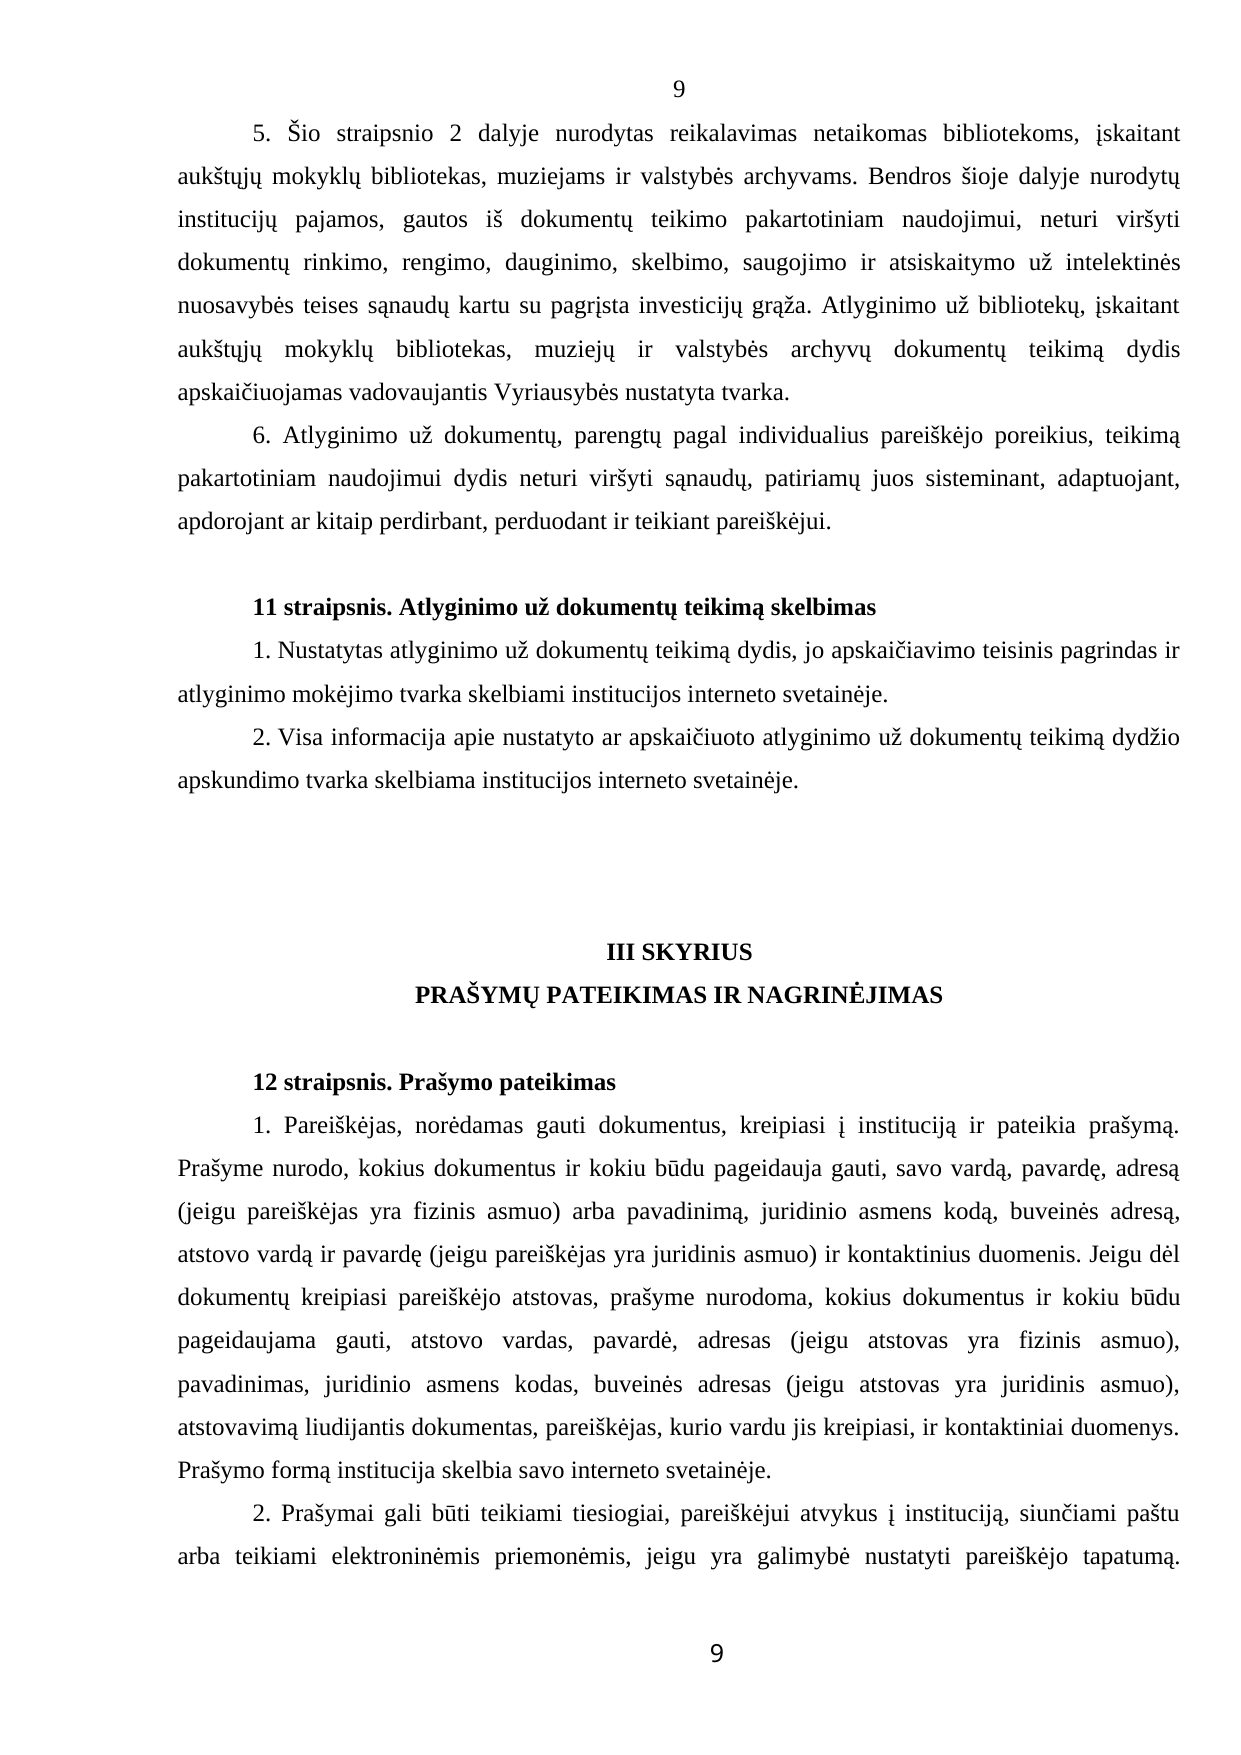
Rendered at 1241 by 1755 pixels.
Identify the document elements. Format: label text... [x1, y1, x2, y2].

text 1. Nustatytas atlyginimo už dokumentų teikimą dydis, jo apskaičiavimo teisinis pagrindas ir atlyginimo mokėjimo tvarka skelbiami institucijos interneto svetainėje. [177, 636, 1181, 707]
text PRAŠYMŲ PATEIKIMAS IR NAGRINĖJIMAS [177, 981, 1181, 1009]
text 2. Prašymai gali būti teikiami tiesiogiai, pareiškėjui atvykus į instituciją, siunčiami paštu arba teikiami elektroninėmis priemonėmis, jeigu yra galimybė nustatyti pareiškėjo tapatumą. [177, 1498, 1181, 1570]
text 11 straipsnis. Atlyginimo už dokumentų teikimą skelbimas [177, 592, 1181, 621]
text 5. Šio straipsnio 2 dalyje nurodytas reikalavimas netaikomas bibliotekoms, įskaitant aukštųjų mokyklų bibliotekas, muziejams ir valstybės archyvams. Bendros šioje dalyje nurodytų institucijų pajamos, gautos iš dokumentų teikimo pakartotiniam naudojimui, neturi viršyti dokumentų rinkimo, rengimo, dauginimo, skelbimo, saugojimo ir atsiskaitymo už intelektinės nuosavybės teises sąnaudų kartu su pagrįsta investicijų grąža. Atlyginimo už bibliotekų, įskaitant aukštųjų mokyklų bibliotekas, muziejų ir valstybės archyvų dokumentų teikimą dydis apskaičiuojamas vadovaujantis Vyriausybės nustatyta tvarka. [177, 118, 1181, 406]
text 6. Atlyginimo už dokumentų, parengtų pagal individualius pareiškėjo poreikius, teikimą pakartotiniam naudojimui dydis neturi viršyti sąnaudų, patiriamų juos sisteminant, adaptuojant, apdorojant ar kitaip perdirbant, perduodant ir teikiant pareiškėjui. [177, 420, 1181, 535]
text 1. Pareiškėjas, norėdamas gauti dokumentus, kreipiasi į instituciją ir pateikia prašymą. Prašyme nurodo, kokius dokumentus ir kokiu būdu pageidauja gauti, savo vardą, pavardę, adresą (jeigu pareiškėjas yra fizinis asmuo) arba pavadinimą, juridinio asmens kodą, buveinės adresą, atstovo vardą ir pavardę (jeigu pareiškėjas yra juridinis asmuo) ir kontaktinius duomenis. Jeigu dėl dokumentų kreipiasi pareiškėjo atstovas, prašyme nurodoma, kokius dokumentus ir kokiu būdu pageidaujama gauti, atstovo vardas, pavardė, adresas (jeigu atstovas yra fizinis asmuo), pavadinimas, juridinio asmens kodas, buveinės adresas (jeigu atstovas yra juridinis asmuo), atstovavimą liudijantis dokumentas, pareiškėjas, kurio vardu jis kreipiasi, ir kontaktiniai duomenys. Prašymo formą institucija skelbia savo interneto svetainėje. [177, 1110, 1181, 1484]
text 12 straipsnis. Prašymo pateikimas [177, 1067, 1181, 1096]
text III SKYRIUS [177, 937, 1181, 966]
text 2. Visa informacija apie nustatyto ar apskaičiuoto atlyginimo už dokumentų teikimą dydžio apskundimo tvarka skelbiama institucijos interneto svetainėje. [177, 722, 1181, 794]
